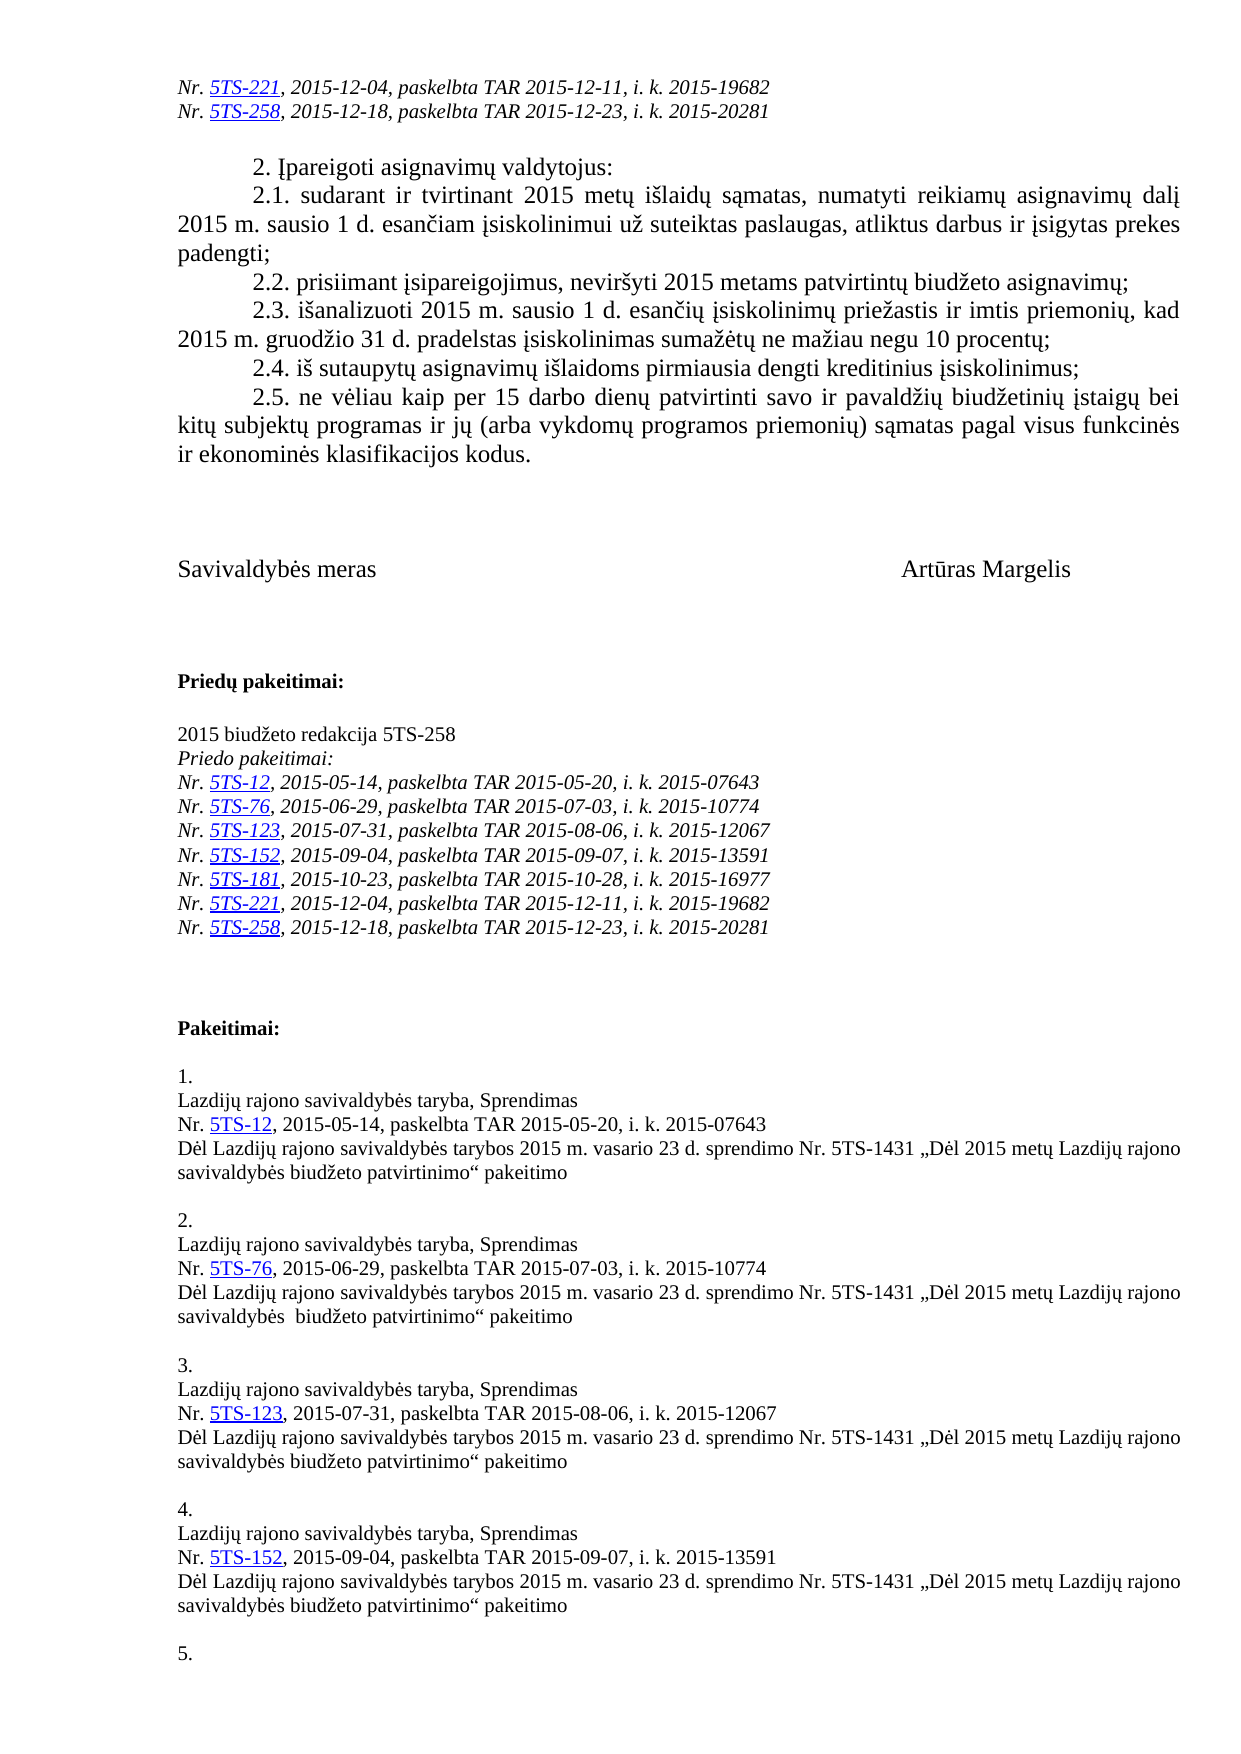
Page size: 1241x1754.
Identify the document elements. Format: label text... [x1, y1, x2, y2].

text Nr. 5TS-76, 2015-06-29, paskelbta TAR 2015-07-03, i. k. 2015-10774 [177, 794, 1181, 818]
text Dėl Lazdijų rajono savivaldybės tarybos 2015 m. vasario 23 d. sprendimo Nr. 5TS-1431 „Dėl 2015 metų Lazdijų rajono savivaldybės biudžeto patvirtinimo“ pakeitimo [177, 1136, 1181, 1184]
text 2015 biudžeto redakcija 5TS-258 [177, 722, 1181, 746]
text Savivaldybės meras Artūras Margelis [177, 554, 1181, 583]
text Dėl Lazdijų rajono savivaldybės tarybos 2015 m. vasario 23 d. sprendimo Nr. 5TS-1431 „Dėl 2015 metų Lazdijų rajono savivaldybės biudžeto patvirtinimo“ pakeitimo [177, 1569, 1181, 1617]
text 3. [177, 1352, 1181, 1377]
text Nr. 5TS-152, 2015-09-04, paskelbta TAR 2015-09-07, i. k. 2015-13591 [177, 842, 1181, 867]
text 2.3. išanalizuoti 2015 m. sausio 1 d. esančių įsiskolinimų priežastis ir imtis priemonių, kad 2015 m. gruodžio 31 d. pradelstas įsiskolinimas sumažėtų ne mažiau negu 10 procentų; [177, 296, 1181, 353]
text Nr. 5TS-258, 2015-12-18, paskelbta TAR 2015-12-23, i. k. 2015-20281 [177, 915, 1181, 939]
text Nr. 5TS-123, 2015-07-31, paskelbta TAR 2015-08-06, i. k. 2015-12067 [177, 818, 1181, 842]
text Dėl Lazdijų rajono savivaldybės tarybos 2015 m. vasario 23 d. sprendimo Nr. 5TS-1431 „Dėl 2015 metų Lazdijų rajono savivaldybės biudžeto patvirtinimo“ pakeitimo [177, 1425, 1181, 1473]
text Lazdijų rajono savivaldybės taryba, Sprendimas [177, 1088, 1181, 1112]
text Pakeitimai: [177, 1016, 1181, 1040]
text 1. [177, 1064, 1181, 1088]
text 2. Įpareigoti asignavimų valdytojus: [177, 152, 1181, 181]
text 5. [177, 1641, 1181, 1665]
text Nr. 5TS-152, 2015-09-04, paskelbta TAR 2015-09-07, i. k. 2015-13591 [177, 1545, 1181, 1569]
text Lazdijų rajono savivaldybės taryba, Sprendimas [177, 1377, 1181, 1401]
text Nr. 5TS-221, 2015-12-04, paskelbta TAR 2015-12-11, i. k. 2015-19682 [177, 75, 1181, 99]
text Nr. 5TS-12, 2015-05-14, paskelbta TAR 2015-05-20, i. k. 2015-07643 [177, 770, 1181, 794]
text Nr. 5TS-76, 2015-06-29, paskelbta TAR 2015-07-03, i. k. 2015-10774 [177, 1256, 1181, 1280]
text Nr. 5TS-12, 2015-05-14, paskelbta TAR 2015-05-20, i. k. 2015-07643 [177, 1112, 1181, 1136]
text Dėl Lazdijų rajono savivaldybės tarybos 2015 m. vasario 23 d. sprendimo Nr. 5TS-1431 „Dėl 2015 metų Lazdijų rajono savivaldybės biudžeto patvirtinimo“ pakeitimo [177, 1280, 1181, 1328]
text 2.5. ne vėliau kaip per 15 darbo dienų patvirtinti savo ir pavaldžių biudžetinių įstaigų bei kitų subjektų programas ir jų (arba vykdomų programos priemonių) sąmatas pagal visus funkcinės ir ekonominės klasifikacijos kodus. [177, 382, 1181, 468]
text 2.4. iš sutaupytų asignavimų išlaidoms pirmiausia dengti kreditinius įsiskolinimus; [177, 353, 1181, 382]
text Nr. 5TS-258, 2015-12-18, paskelbta TAR 2015-12-23, i. k. 2015-20281 [177, 99, 1181, 123]
text 2.2. prisiimant įsipareigojimus, neviršyti 2015 metams patvirtintų biudžeto asignavimų; [177, 267, 1181, 296]
text 4. [177, 1497, 1181, 1521]
text Nr. 5TS-181, 2015-10-23, paskelbta TAR 2015-10-28, i. k. 2015-16977 [177, 867, 1181, 891]
text Lazdijų rajono savivaldybės taryba, Sprendimas [177, 1521, 1181, 1545]
text 2. [177, 1208, 1181, 1232]
text 2.1. sudarant ir tvirtinant 2015 metų išlaidų sąmatas, numatyti reikiamų asignavimų dalį 2015 m. sausio 1 d. esančiam įsiskolinimui už suteiktas paslaugas, atliktus darbus ir įsigytas prekes padengti; [177, 181, 1181, 267]
text Priedo pakeitimai: [177, 746, 1181, 770]
text Nr. 5TS-221, 2015-12-04, paskelbta TAR 2015-12-11, i. k. 2015-19682 [177, 891, 1181, 915]
text Lazdijų rajono savivaldybės taryba, Sprendimas [177, 1232, 1181, 1256]
text Nr. 5TS-123, 2015-07-31, paskelbta TAR 2015-08-06, i. k. 2015-12067 [177, 1401, 1181, 1425]
text Priedų pakeitimai: [177, 669, 1181, 693]
